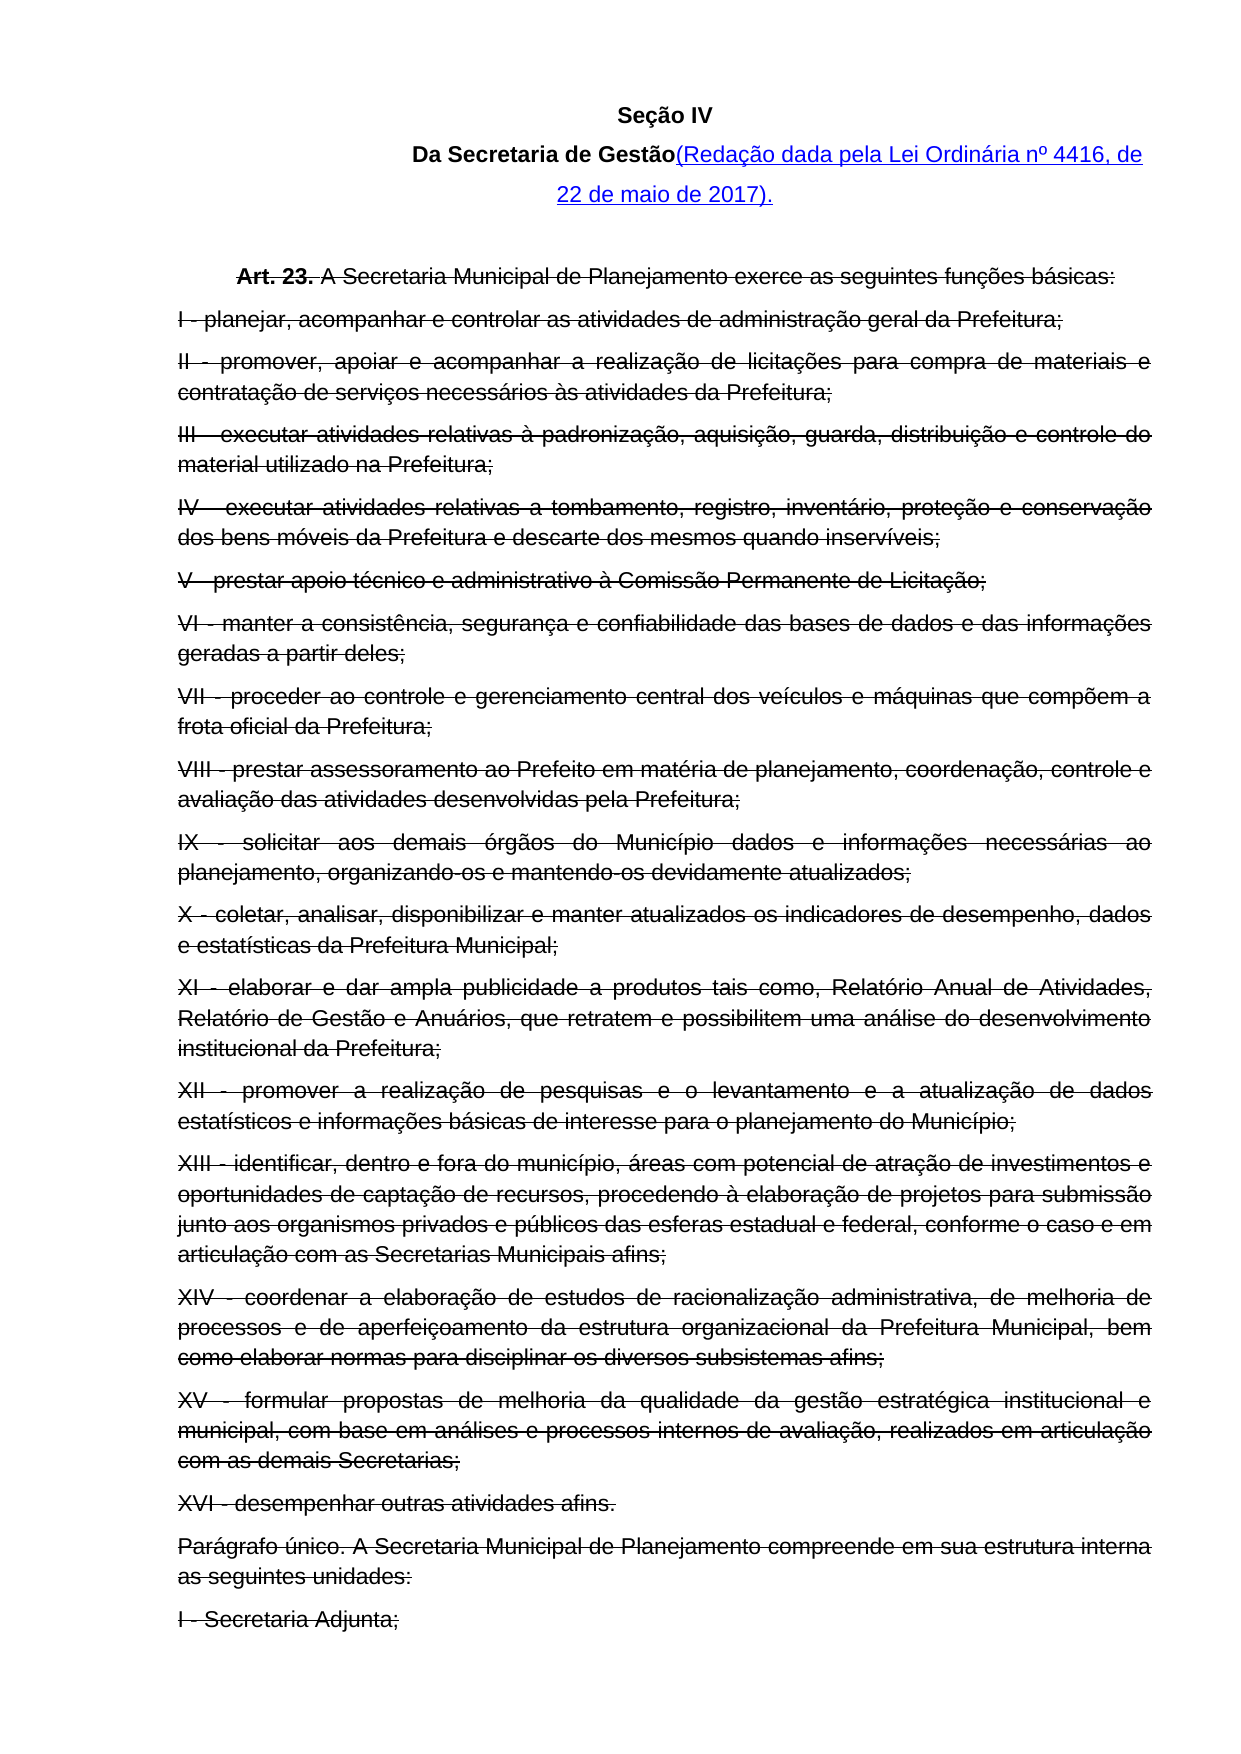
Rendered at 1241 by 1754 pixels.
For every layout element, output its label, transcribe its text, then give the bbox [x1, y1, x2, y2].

text XVI - desempenhar outras atividades afins. [177, 1490, 1152, 1516]
text VII - proceder ao controle e gerenciamento central dos veículos e máquinas que compõem a frota oficial da Prefeitura; [177, 683, 1152, 739]
text X - coletar, analisar, disponibilizar e manter atualizados os indicadores de desempenho, dados e estatísticas da Prefeitura Municipal; [177, 901, 1152, 916]
text XIV - coordenar a elaboração de estudos de racionalização administrativa, de melhoria de processos e de aperfeiçoamento da estrutura organizacional da Prefeitura Municipal, bem como elaborar normas para disciplinar os diversos subsistemas afins; [177, 1299, 1152, 1328]
text XIII - identificar, dentro e fora do município, áreas com potencial de atração de investimentos e oportunidades de captação de recursos, procedendo à elaboração de projetos para submissão junto aos organismos privados e públicos das esferas estadual e federal, conforme o caso e em articulação com as Secretarias Municipais afins; [177, 1166, 1152, 1195]
text VIII - prestar assessoramento ao Prefeito em matéria de planejamento, coordenação, controle e avaliação das atividades desenvolvidas pela Prefeitura; [177, 771, 1152, 812]
text Seção IV [177, 102, 1152, 128]
text IV - executar atividades relativas a tombamento, registro, inventário, proteção e conservação dos bens móveis da Prefeitura e descarte dos mesmos quando inservíveis; [177, 509, 1152, 551]
text XIII - identificar, dentro e fora do município, áreas com potencial de atração de investimentos e oportunidades de captação de recursos, procedendo à elaboração de projetos para submissão junto aos organismos privados e públicos das esferas estadual e federal, conforme o caso e em articulação com as Secretarias Municipais afins; [177, 1196, 1152, 1225]
text III - executar atividades relativas à padronização, aquisição, guarda, distribuição e controle do material utilizado na Prefeitura; [177, 421, 1152, 435]
text XV - formular propostas de melhoria da qualidade da gestão estratégica institucional e municipal, com base em análises e processos internos de avaliação, realizados em articulação com as demais Secretarias; [177, 1432, 1152, 1474]
text XIV - coordenar a elaboração de estudos de racionalização administrativa, de melhoria de processos e de aperfeiçoamento da estrutura organizacional da Prefeitura Municipal, bem como elaborar normas para disciplinar os diversos subsistemas afins; [177, 1284, 1152, 1298]
text VIII - prestar assessoramento ao Prefeito em matéria de planejamento, coordenação, controle e avaliação das atividades desenvolvidas pela Prefeitura; [177, 801, 587, 812]
text X - coletar, analisar, disponibilizar e manter atualizados os indicadores de desempenho, dados e estatísticas da Prefeitura Municipal; [177, 917, 1152, 958]
text XII - promover a realização de pesquisas e o levantamento e a atualização de dados estatísticos e informações básicas de interesse para o planejamento do Município; [177, 1077, 1152, 1092]
text IX - solicitar aos demais órgãos do Município dados e informações necessárias ao planejamento, organizando-os e mantendo-os devidamente atualizados; [177, 844, 1152, 885]
text XIII - identificar, dentro e fora do município, áreas com potencial de atração de investimentos e oportunidades de captação de recursos, procedendo à elaboração de projetos para submissão junto aos organismos privados e públicos das esferas estadual e federal, conforme o caso e em articulação com as Secretarias Municipais afins; [177, 1226, 1152, 1267]
text IV - executar atividades relativas a tombamento, registro, inventário, proteção e conservação dos bens móveis da Prefeitura e descarte dos mesmos quando inservíveis; [177, 494, 1152, 508]
text Da Secretaria de Gestão(Redação dada pela Lei Ordinária nº 4416, de 22 de maio de 2017). [177, 141, 1152, 207]
text III - executar atividades relativas à padronização, aquisição, guarda, distribuição e controle do material utilizado na Prefeitura; [177, 436, 1152, 478]
text Art. 23. A Secretaria Municipal de Planejamento exerce as seguintes funções básicas: [177, 263, 1152, 289]
text XII - promover a realização de pesquisas e o levantamento e a atualização de dados estatísticos e informações básicas de interesse para o planejamento do Município; [177, 1123, 665, 1134]
text XIII - identificar, dentro e fora do município, áreas com potencial de atração de investimentos e oportunidades de captação de recursos, procedendo à elaboração de projetos para submissão junto aos organismos privados e públicos das esferas estadual e federal, conforme o caso e em articulação com as Secretarias Municipais afins; [177, 1150, 1152, 1165]
text XV - formular propostas de melhoria da qualidade da gestão estratégica institucional e municipal, com base em análises e processos internos de avaliação, realizados em articulação com as demais Secretarias; [177, 1387, 1152, 1431]
text XI - elaborar e dar ampla publicidade a produtos tais como, Relatório Anual de Atividades, Relatório de Gestão e Anuários, que retratem e possibilitem uma análise do desenvolvimento institucional da Prefeitura; [177, 990, 1152, 1061]
text VI - manter a consistência, segurança e confiabilidade das bases de dados e das informações geradas a partir deles; [177, 625, 1152, 666]
text I - Secretaria Adjunta; [177, 1606, 1152, 1632]
text IX - solicitar aos demais órgãos do Município dados e informações necessárias ao planejamento, organizando-os e mantendo-os devidamente atualizados; [177, 828, 1152, 843]
text Parágrafo único. A Secretaria Municipal de Planejamento compreende em sua estrutura interna as seguintes unidades: [177, 1548, 1152, 1589]
text II - promover, apoiar e acompanhar a realização de licitações para compra de materiais e contratação de serviços necessários às atividades da Prefeitura; [177, 348, 1152, 405]
text V - prestar apoio técnico e administrativo à Comissão Permanente de Licitação; [177, 567, 1152, 593]
text X - coletar, analisar, disponibilizar e manter atualizados os indicadores de desempenho, dados e estatísticas da Prefeitura Municipal; [177, 947, 523, 958]
text VI - manter a consistência, segurança e confiabilidade das bases de dados e das informações geradas a partir deles; [177, 610, 1152, 624]
text I - planejar, acompanhar e controlar as atividades de administração geral da Prefeitura; [177, 306, 1152, 332]
text XII - promover a realização de pesquisas e o levantamento e a atualização de dados estatísticos e informações básicas de interesse para o planejamento do Município; [177, 1093, 1152, 1134]
text VIII - prestar assessoramento ao Prefeito em matéria de planejamento, coordenação, controle e avaliação das atividades desenvolvidas pela Prefeitura; [177, 756, 1152, 770]
text Parágrafo único. A Secretaria Municipal de Planejamento compreende em sua estrutura interna as seguintes unidades: [177, 1533, 1152, 1547]
text XIV - coordenar a elaboração de estudos de racionalização administrativa, de melhoria de processos e de aperfeiçoamento da estrutura organizacional da Prefeitura Municipal, bem como elaborar normas para disciplinar os diversos subsistemas afins; [177, 1329, 1152, 1371]
text XI - elaborar e dar ampla publicidade a produtos tais como, Relatório Anual de Atividades, Relatório de Gestão e Anuários, que retratem e possibilitem uma análise do desenvolvimento institucional da Prefeitura; [177, 974, 1152, 989]
